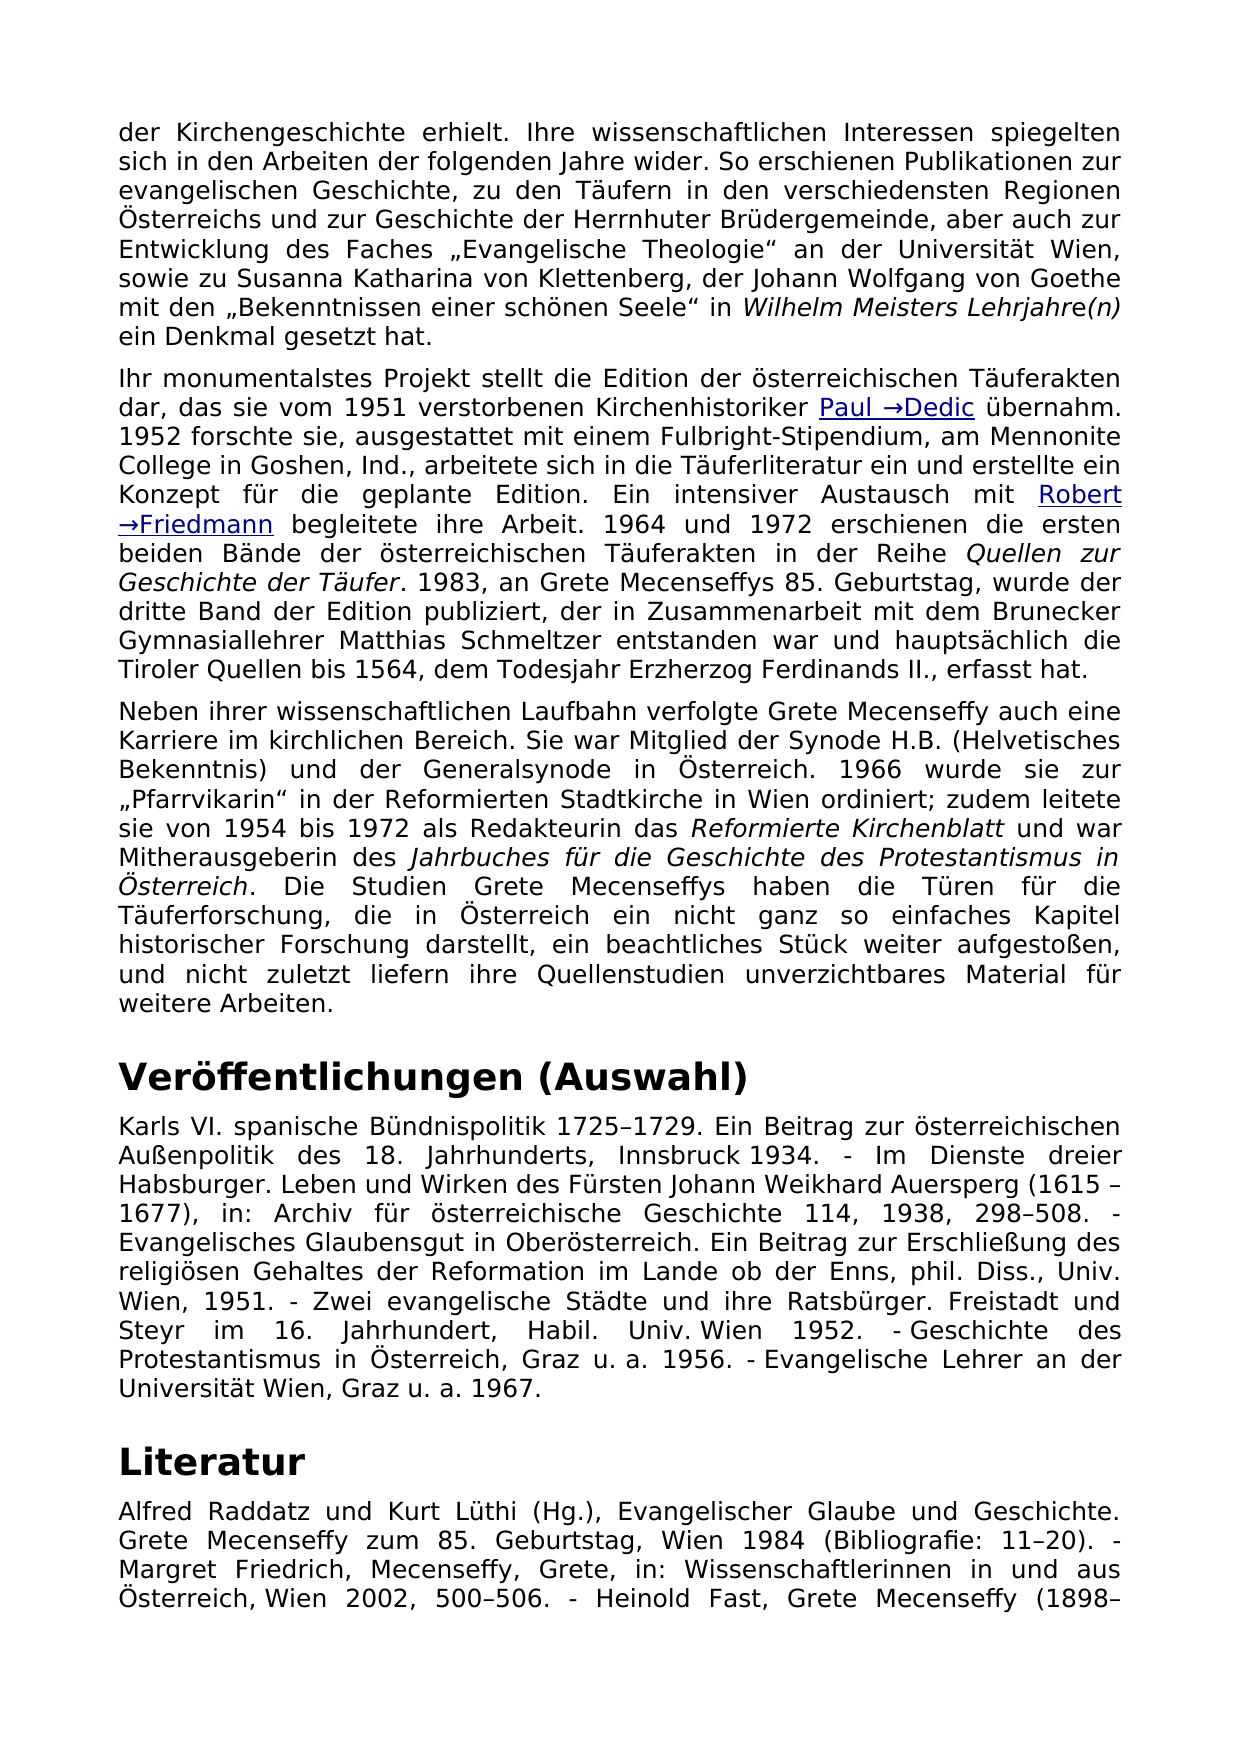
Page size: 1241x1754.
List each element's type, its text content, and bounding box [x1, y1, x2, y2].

subtitle Veröffentlichungen (Auswahl) [118, 1056, 1122, 1099]
text Ihr monumentalstes Projekt stellt die Edition der österreichischen Täuferakten dar, das sie vom 1951 verstorbenen Kirchenhistoriker Paul →Dedic übernahm. 1952 forschte sie, ausgestattet mit einem Fulbright-Stipendium, am Mennonite College in Goshen, Ind., arbeitete sich in die Täuferliteratur ein und erstellte ein Konzept für die geplante Edition. Ein intensiver Austausch mit Robert →Friedmann begleitete ihre Arbeit. 1964 und 1972 erschienen die ersten beiden Bände der österreichischen Täuferakten in der Reihe Quellen zur Geschichte der Täufer. 1983, an Grete Mecenseffys 85. Geburtstag, wurde der dritte Band der Edition publiziert, der in Zusammenarbeit mit dem Brunecker Gymnasiallehrer Matthias Schmeltzer entstanden war und hauptsächlich die Tiroler Quellen bis 1564, dem Todesjahr Erzherzog Ferdinands II., erfasst hat. [118, 364, 1122, 685]
text Alfred Raddatz und Kurt Lüthi (Hg.), Evangelischer Glaube und Geschichte. Grete Mecenseffy zum 85. Geburtstag, Wien 1984 (Bibliografie: 11–20). - Margret Friedrich, Mecenseffy, Grete, in: Wissenschaftlerinnen in und aus Österreich, Wien 2002, 500–506. - Heinold Fast, Grete Mecenseffy (1898– [118, 1497, 1122, 1614]
text Karls VI. spanische Bündnispolitik 1725–1729. Ein Beitrag zur österreichischen Außenpolitik des 18. Jahrhunderts, Innsbruck 1934. - Im Dienste dreier Habsburger. Leben und Wirken des Fürsten Johann Weikhard Auersperg (1615 – 1677), in: Archiv für österreichische Geschichte 114, 1938, 298–508. - Evangelisches Glaubensgut in Oberösterreich. Ein Beitrag zur Erschließung des religiösen Gehaltes der Reformation im Lande ob der Enns, phil. Diss., Univ. Wien, 1951. - Zwei evangelische Städte und ihre Ratsbürger. Freistadt und Steyr im 16. Jahrhundert, Habil. Univ. Wien 1952. - Geschichte des Protestantismus in Österreich, Graz u. a. 1956. - Evangelische Lehrer an der Universität Wien, Graz u. a. 1967. [118, 1112, 1122, 1403]
text Neben ihrer wissenschaftlichen Laufbahn verfolgte Grete Mecenseffy auch eine Karriere im kirchlichen Bereich. Sie war Mitglied der Synode H.B. (Helvetisches Bekenntnis) und der Generalsynode in Österreich. 1966 wurde sie zur „Pfarrvikarin“ in der Reformierten Stadtkirche in Wien ordiniert; zudem leitete sie von 1954 bis 1972 als Redakteurin das Reformierte Kirchenblatt und war Mitherausgeberin des Jahrbuches für die Geschichte des Protestantismus in Österreich. Die Studien Grete Mecenseffys haben die Türen für die Täuferforschung, die in Österreich ein nicht ganz so einfaches Kapitel historischer Forschung darstellt, ein beachtliches Stück weiter aufgestoßen, und nicht zuletzt liefern ihre Quellenstudien unverzichtbares Material für weitere Arbeiten. [118, 697, 1122, 1018]
subtitle Literatur [118, 1441, 1122, 1484]
text der Kirchengeschichte erhielt. Ihre wissenschaftlichen Interessen spiegelten sich in den Arbeiten der folgenden Jahre wider. So erschienen Publikationen zur evangelischen Geschichte, zu den Täufern in den verschiedensten Regionen Österreichs und zur Geschichte der Herrnhuter Brüdergemeinde, aber auch zur Entwicklung des Faches „Evangelische Theologie“ an der Universität Wien, sowie zu Susanna Katharina von Klettenberg, der Johann Wolfgang von Goethe mit den „Bekenntnissen einer schönen Seele“ in Wilhelm Meisters Lehrjahre(n) ein Denkmal gesetzt hat. [118, 118, 1122, 351]
